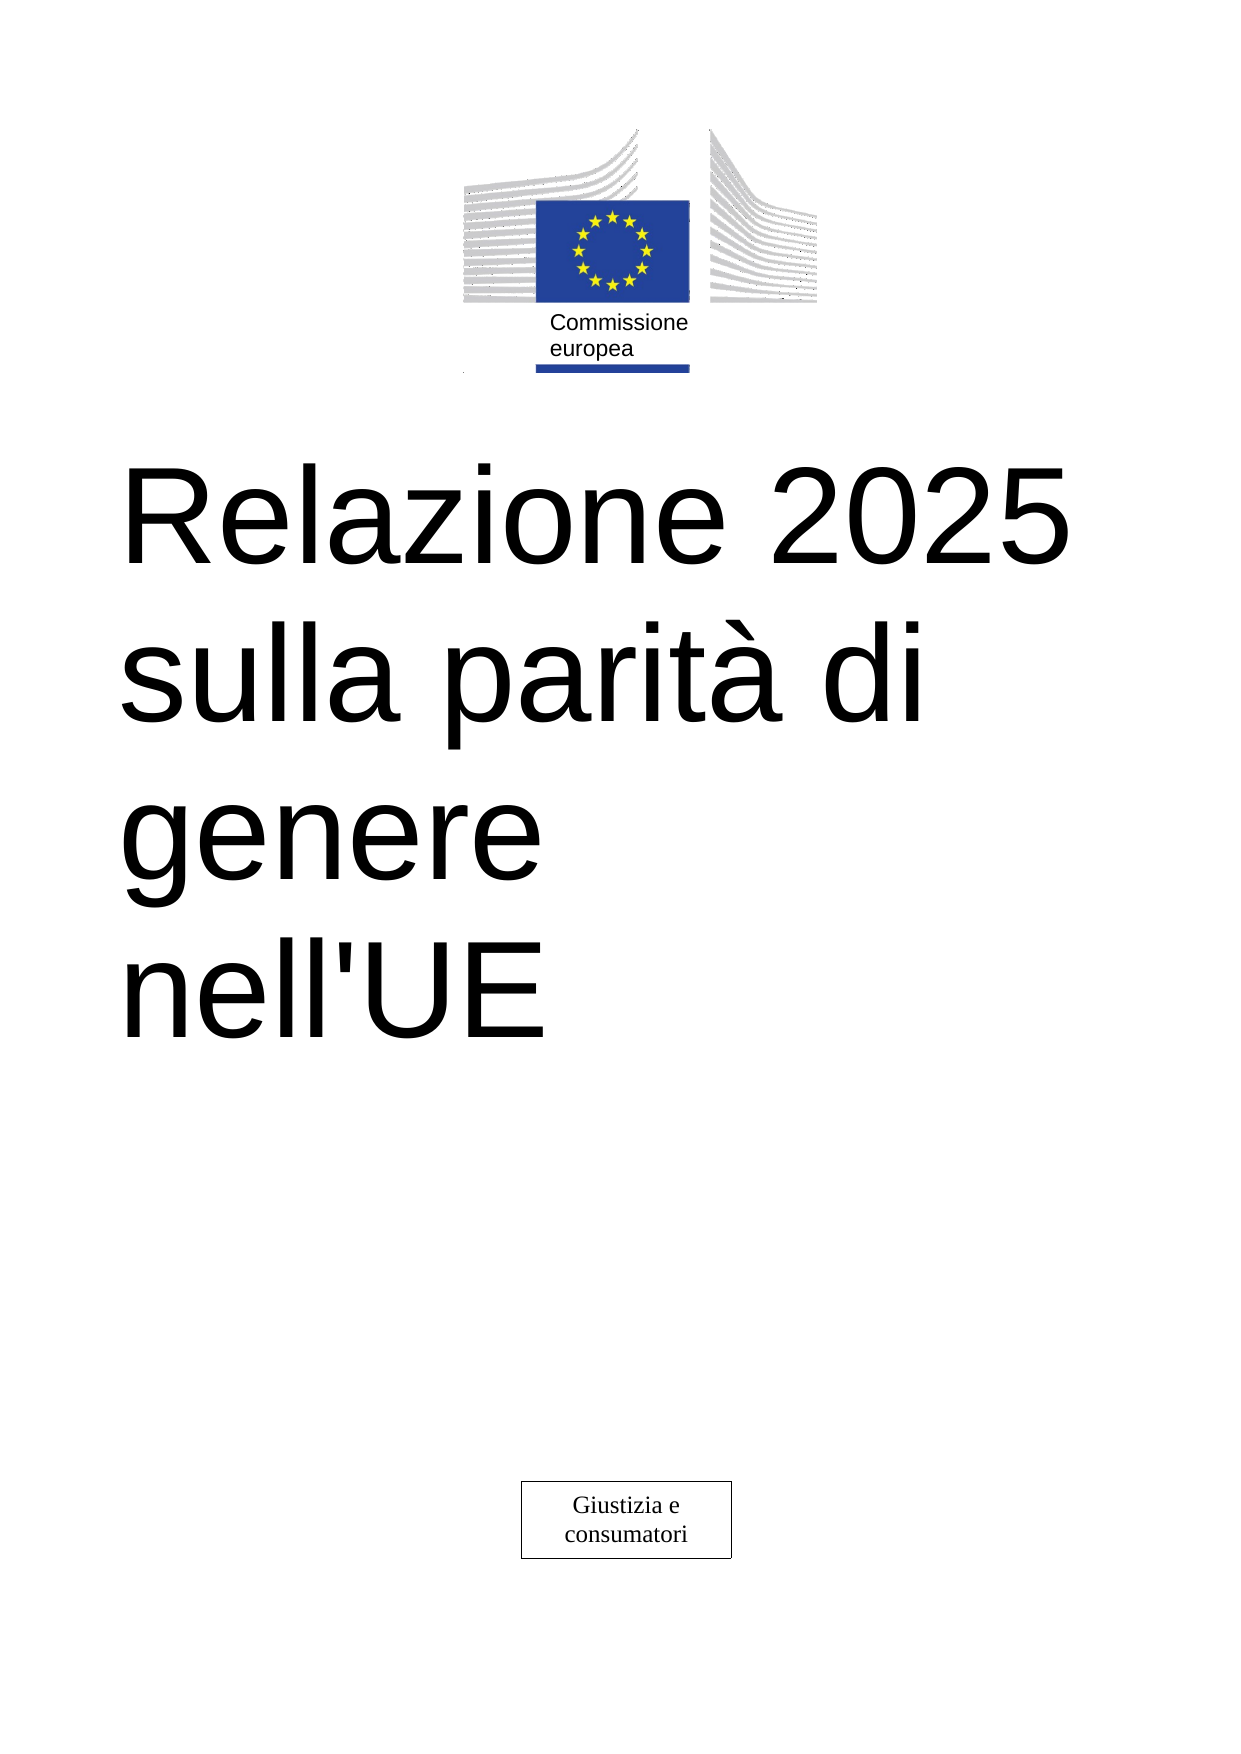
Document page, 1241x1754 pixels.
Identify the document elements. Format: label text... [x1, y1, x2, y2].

text Giustizia e consumatori [530, 1490, 722, 1547]
text Relazione 2025 sulla parità di genere [118, 434, 1122, 909]
picture [463, 129, 817, 373]
text nell'UE [118, 909, 1122, 1067]
